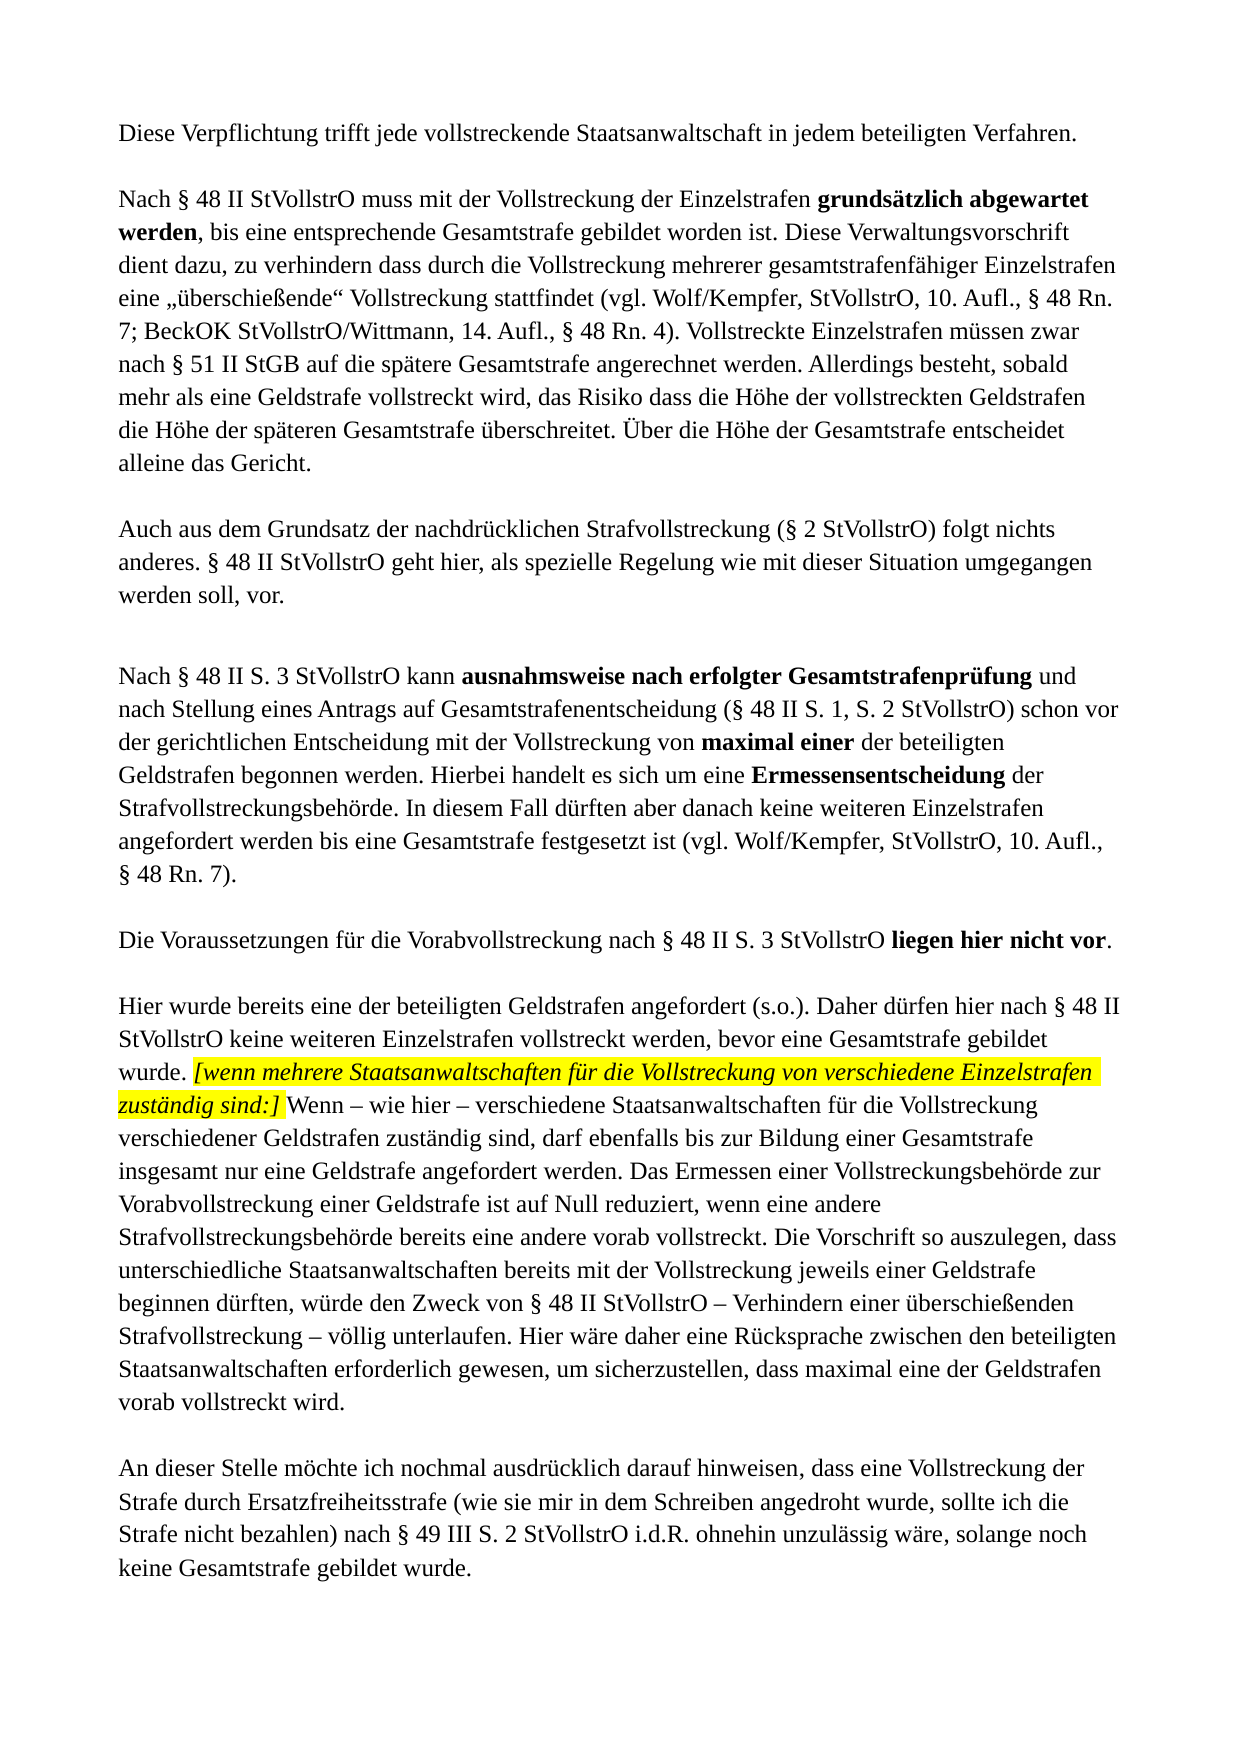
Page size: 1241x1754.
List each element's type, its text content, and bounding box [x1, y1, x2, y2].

text Auch aus dem Grundsatz der nachdrücklichen Strafvollstreckung (§ 2 StVollstrO) folgt nichts anderes. § 48 II StVollstrO geht hier, als spezielle Regelung wie mit dieser Situation umgegangen werden soll, vor. [118, 514, 1122, 609]
text Diese Verpflichtung trifft jede vollstreckende Staatsanwaltschaft in jedem beteiligten Verfahren. [118, 118, 1122, 147]
text Hier wurde bereits eine der beteiligten Geldstrafen angefordert (s.o.). Daher dürfen hier nach § 48 II StVollstrO keine weiteren Einzelstrafen vollstreckt werden, bevor eine Gesamtstrafe gebildet wurde. [wenn mehrere Staatsanwaltschaften für die Vollstreckung von verschiedene Einzelstrafen zuständig sind:] Wenn – wie hier – verschiedene Staatsanwaltschaften für die Vollstreckung verschiedener Geldstrafen zuständig sind, darf ebenfalls bis zur Bildung einer Gesamtstrafe insgesamt nur eine Geldstrafe angefordert werden. Das Ermessen einer Vollstreckungsbehörde zur Vorabvollstreckung einer Geldstrafe ist auf Null reduziert, wenn eine andere Strafvollstreckungsbehörde bereits eine andere vorab vollstreckt. Die Vorschrift so auszulegen, dass unterschiedliche Staatsanwaltschaften bereits mit der Vollstreckung jeweils einer Geldstrafe beginnen dürften, würde den Zweck von § 48 II StVollstrO – Verhindern einer überschießenden Strafvollstreckung – völlig unterlaufen. Hier wäre daher eine Rücksprache zwischen den beteiligten Staatsanwaltschaften erforderlich gewesen, um sicherzustellen, dass maximal eine der Geldstrafen vorab vollstreckt wird. [118, 991, 1122, 1416]
text An dieser Stelle möchte ich nochmal ausdrücklich darauf hinweisen, dass eine Vollstreckung der Strafe durch Ersatzfreiheitsstrafe (wie sie mir in dem Schreiben angedroht wurde, sollte ich die Strafe nicht bezahlen) nach § 49 III S. 2 StVollstrO i.d.R. ohnehin unzulässig wäre, solange noch keine Gesamtstrafe gebildet wurde. [118, 1453, 1122, 1581]
text Die Voraussetzungen für die Vorabvollstreckung nach § 48 II S. 3 StVollstrO liegen hier nicht vor. [118, 925, 1122, 954]
text Nach § 48 II StVollstrO muss mit der Vollstreckung der Einzelstrafen grundsätzlich abgewartet werden, bis eine entsprechende Gesamtstrafe gebildet worden ist. Diese Verwaltungsvorschrift dient dazu, zu verhindern dass durch die Vollstreckung mehrerer gesamtstrafenfähiger Einzelstrafen eine „überschießende“ Vollstreckung stattfindet (vgl. Wolf/Kempfer, StVollstrO, 10. Aufl., § 48 Rn. 7; BeckOK StVollstrO/Wittmann, 14. Aufl., § 48 Rn. 4). Vollstreckte Einzelstrafen müssen zwar nach § 51 II StGB auf die spätere Gesamtstrafe angerechnet werden. Allerdings besteht, sobald mehr als eine Geldstrafe vollstreckt wird, das Risiko dass die Höhe der vollstreckten Geldstrafen die Höhe der späteren Gesamtstrafe überschreitet. Über die Höhe der Gesamtstrafe entscheidet alleine das Gericht. [118, 184, 1122, 477]
text Nach § 48 II S. 3 StVollstrO kann ausnahmsweise nach erfolgter Gesamtstrafenprüfung und nach Stellung eines Antrags auf Gesamtstrafenentscheidung (§ 48 II S. 1, S. 2 StVollstrO) schon vor der gerichtlichen Entscheidung mit der Vollstreckung von maximal einer der beteiligten Geldstrafen begonnen werden. Hierbei handelt es sich um eine Ermessensentscheidung der Strafvollstreckungsbehörde. In diesem Fall dürften aber danach keine weiteren Einzelstrafen angefordert werden bis eine Gesamtstrafe festgesetzt ist (vgl. Wolf/Kempfer, StVollstrO, 10. Aufl., § 48 Rn. 7). [118, 661, 1122, 888]
